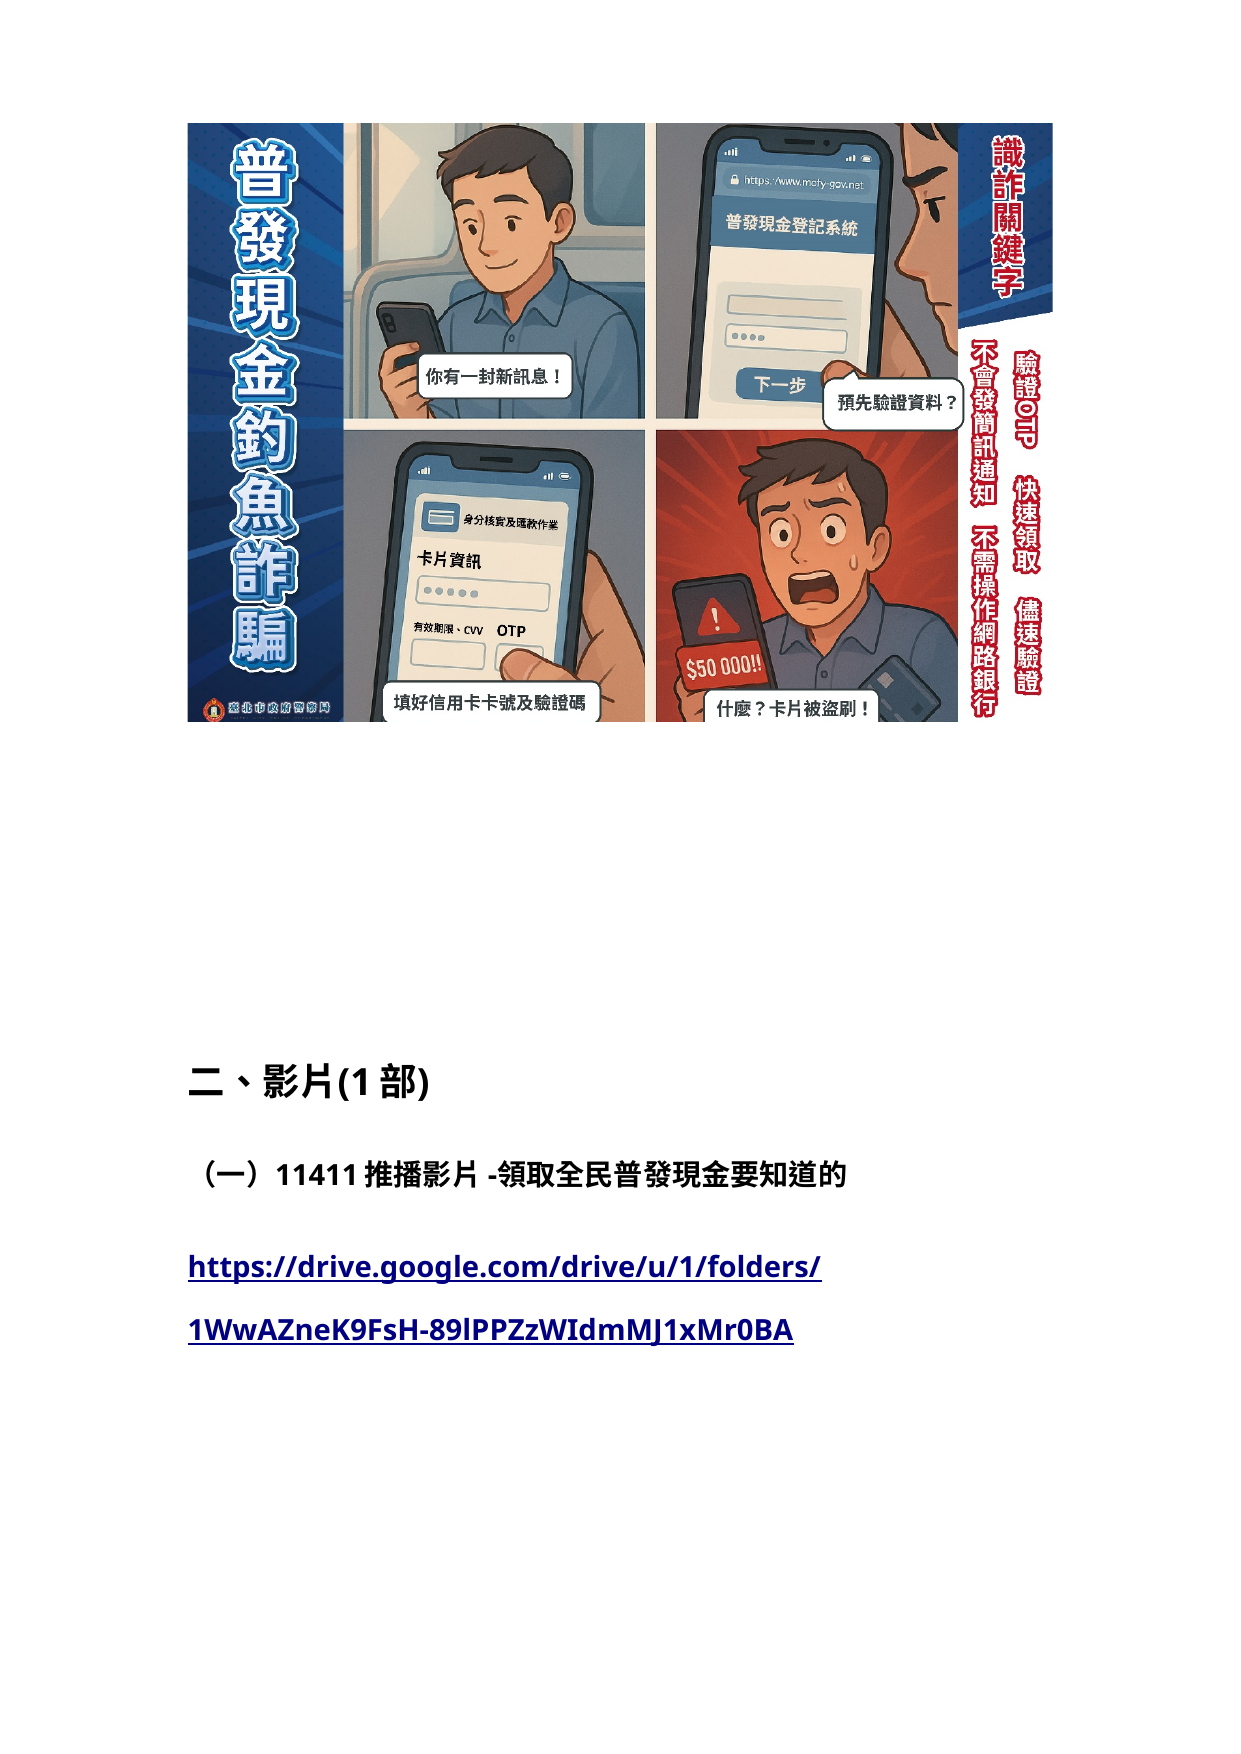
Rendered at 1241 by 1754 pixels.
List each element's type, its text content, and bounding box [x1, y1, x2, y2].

text https://drive.google.com/drive/u/1/folders/1WwAZneK9FsH-89lPPZzWIdmMJ1xMr0BA [187, 1225, 1053, 1350]
text （一）11411推播影片 -領取全民普發現金要知道的 [187, 1131, 1053, 1194]
text 二、影片(1部) [187, 1037, 1053, 1100]
